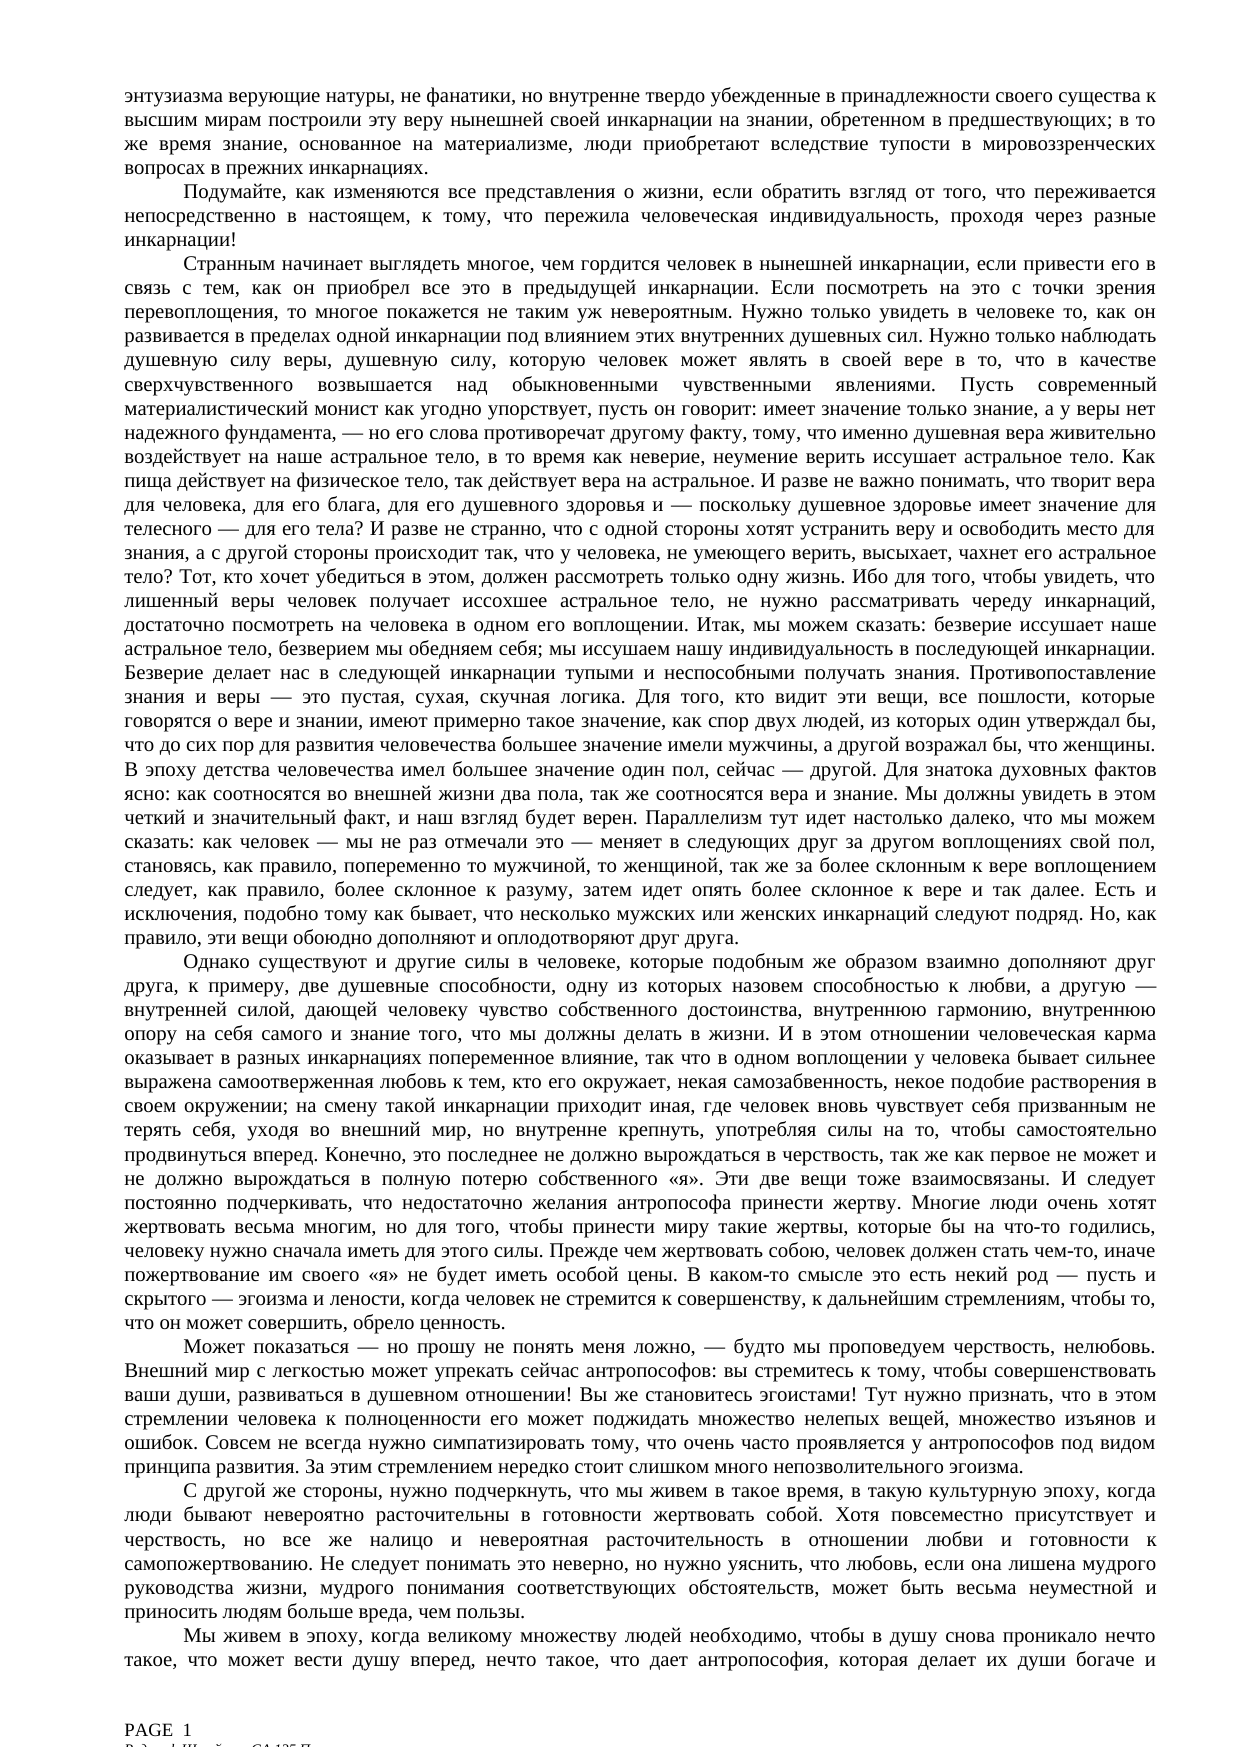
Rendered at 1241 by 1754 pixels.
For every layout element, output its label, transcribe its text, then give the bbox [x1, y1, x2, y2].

text Странным начинает выглядеть многое, чем гордится человек в нынешней инкарнации, если привести его в связь с тем, как он приобрел все это в предыдущей инкарнации. Если посмотреть на это с точки зрения перевоплощения, то многое покажется не таким уж невероятным. Нужно только увидеть в человеке то, как он развивается в пределах одной инкарнации под влиянием этих внутренних душевных сил. Нужно только наблюдать душевную силу веры, душевную силу, которую человек может являть в своей вере в то, что в качестве сверхчувственного возвышается над обыкновенными чувственными явлениями. Пусть современный материалистический монист как угодно упорствует, пусть он говорит: имеет значение только знание, а у веры нет надежного фундамента, — но его слова противоречат другому факту, тому, что именно душевная вера живительно воздействует на наше астральное тело, в то время как неверие, неумение верить иссушает астральное тело. Как пища действует на физическое тело, так действует вера на астральное. И разве не важно понимать, что творит вера для человека, для его блага, для его душевного здоровья и — поскольку душевное здоровье имеет значение для телесного — для его тела? И разве не странно, что с одной стороны хотят устранить веру и освободить место для знания, а с другой стороны происходит так, что у человека, не умеющего верить, высыхает, чахнет его астральное тело? Тот, кто хочет убедиться в этом, должен рассмотреть только одну жизнь. Ибо для того, чтобы увидеть, что лишенный веры человек получает иссохшее астральное тело, не нужно рассматривать череду инкарнаций, достаточно посмотреть на человека в одном его воплощении. Итак, мы можем сказать: безверие иссушает наше астральное тело, безверием мы обедняем себя; мы иссушаем нашу индивидуальность в последующей инкарнации. Безверие делает нас в следующей инкарнации тупыми и неспособными получать знания. Противопоставление знания и веры — это пустая, сухая, скучная логика. Для того, кто видит эти вещи, все пошлости, которые говорятся о вере и знании, имеют примерно такое значение, как спор двух людей, из которых один утверждал бы, что до сих пор для развития человечества большее значение имели мужчины, а другой возражал бы, что женщины. В эпоху детства человечества имел большее значение один пол, сейчас — другой. Для знатока духовных фактов ясно: как соотносятся во внешней жизни два пола, так же соотносятся вера и знание. Мы должны увидеть в этом четкий и значительный факт, и наш взгляд будет верен. Параллелизм тут идет настолько далеко, что мы можем сказать: как человек — мы не раз отмечали это — меняет в следующих друг за другом воплощениях свой пол, становясь, как правило, попеременно то мужчиной, то женщиной, так же за более склонным к вере воплощением следует, как правило, более склонное к разуму, затем идет опять более склонное к вере и так далее. Есть и исключения, подобно тому как бывает, что несколько мужских или женских инкарнаций следуют подряд. Но, как правило, эти вещи обоюдно дополняют и оплодотворяют друг друга. [124, 251, 1157, 949]
text энтузиазма верующие натуры, не фанатики, но внутренне твердо убежденные в принадлежности своего существа к высшим мирам построили эту веру нынешней своей инкарнации на знании, обретенном в предшествующих; в то же время знание, основанное на материализме, люди приобретают вследствие тупости в мировоззренческих вопросах в прежних инкарнациях. [124, 83, 1157, 179]
text Может показаться — но прошу не понять меня ложно, — будто мы проповедуем черствость, нелюбовь. Внешний мир с легкостью может упрекать сейчас антропософов: вы стремитесь к тому, чтобы совершенствовать ваши души, развиваться в душевном отношении! Вы же становитесь эгоистами! Тут нужно признать, что в этом стремлении человека к полноценности его может поджидать множество нелепых вещей, множество изъянов и ошибок. Совсем не всегда нужно симпатизировать тому, что очень часто проявляется у антропософов под видом принципа развития. За этим стремлением нередко стоит слишком много непозволительного эгоизма. [124, 1334, 1157, 1478]
text Подумайте, как изменяются все представления о жизни, если обратить взгляд от того, что переживается непосредственно в настоящем, к тому, что пережила человеческая индивидуальность, проходя через разные инкарнации! [124, 179, 1157, 251]
text С другой же стороны, нужно подчеркнуть, что мы живем в такое время, в такую культурную эпоху, когда люди бывают невероятно расточительны в готовности жертвовать собой. Хотя повсеместно присутствует и черствость, но все же налицо и невероятная расточительность в отношении любви и готовности к самопожертвованию. Не следует понимать это неверно, но нужно уяснить, что любовь, если она лишена мудрого руководства жизни, мудрого понимания соответствующих обстоятельств, может быть весьма неуместной и приносить людям больше вреда, чем пользы. [124, 1478, 1157, 1623]
text Мы живем в эпоху, когда великому множеству людей необходимо, чтобы в душу снова проникало нечто такое, что может вести душу вперед, нечто такое, что дает антропософия, которая делает их души богаче и [124, 1623, 1157, 1671]
text Однако существуют и другие силы в человеке, которые подобным же образом взаимно дополняют друг друга, к примеру, две душевные способности, одну из которых назовем способностью к любви, а другую — внутренней силой, дающей человеку чувство собственного достоинства, внутреннюю гармонию, внутреннюю опору на себя самого и знание того, что мы должны делать в жизни. И в этом отношении человеческая карма оказывает в разных инкарнациях попеременное влияние, так что в одном воплощении у человека бывает сильнее выражена самоотверженная любовь к тем, кто его окружает, некая самозабвенность, некое подобие растворения в своем окружении; на смену такой инкарнации приходит иная, где человек вновь чувствует себя призванным не терять себя, уходя во внешний мир, но внутренне крепнуть, употребляя силы на то, чтобы самостоятельно продвинуться вперед. Конечно, это последнее не должно вырождаться в черствость, так же как первое не может и не должно вырождаться в полную потерю собственного «я». Эти две вещи тоже взаимосвязаны. И следует постоянно подчеркивать, что недостаточно желания антропософа принести жертву. Многие люди очень хотят жертвовать весьма многим, но для того, чтобы принести миру такие жертвы, которые бы на что-то годились, человеку нужно сначала иметь для этого силы. Прежде чем жертвовать собою, человек должен стать чем-то, иначе пожертвование им своего «я» не будет иметь особой цены. В каком-то смысле это есть некий род — пусть и скрытого — эгоизма и лености, когда человек не стремится к совершенству, к дальнейшим стремлениям, чтобы то, что он может совершить, обрело ценность. [124, 949, 1157, 1334]
